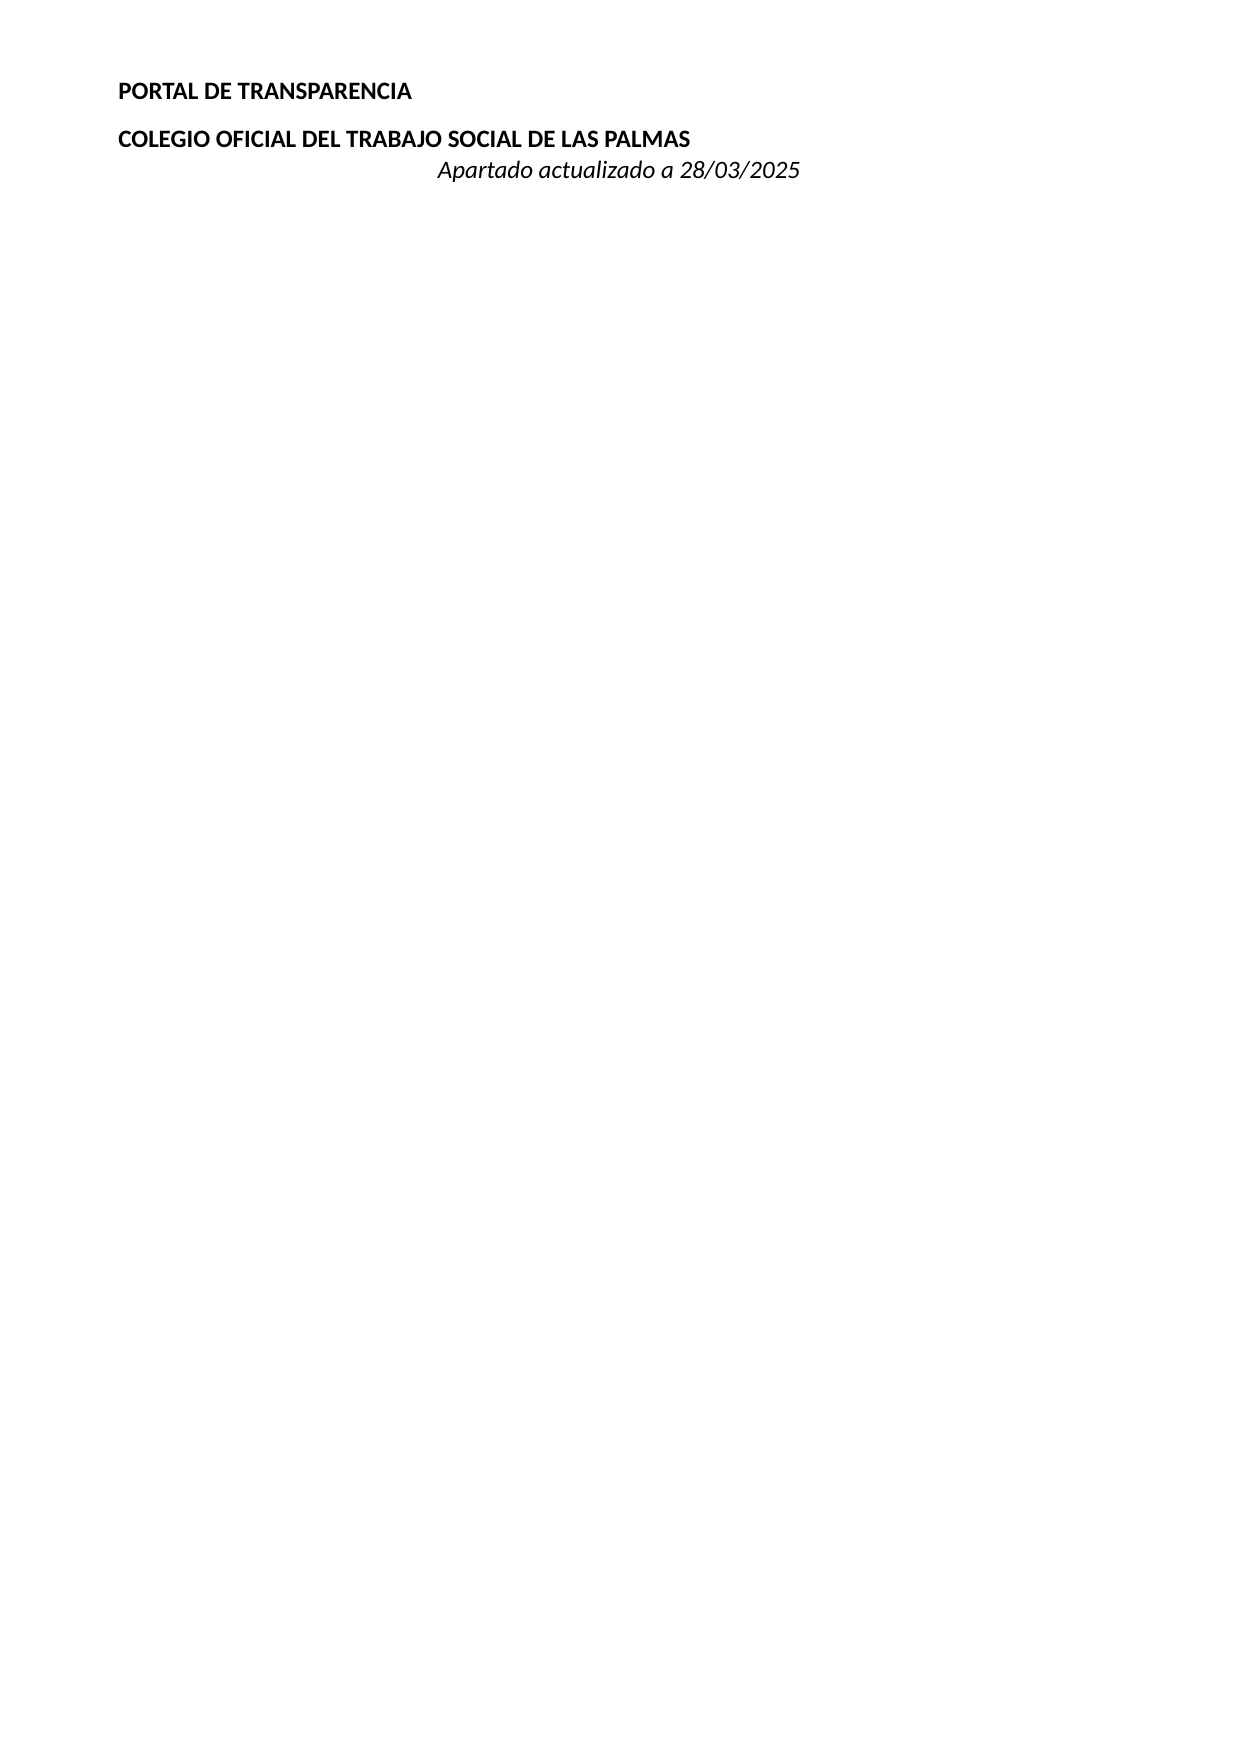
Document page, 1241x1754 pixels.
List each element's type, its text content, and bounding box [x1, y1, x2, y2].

text Apartado actualizado a 28/03/2025 [118, 154, 1122, 185]
